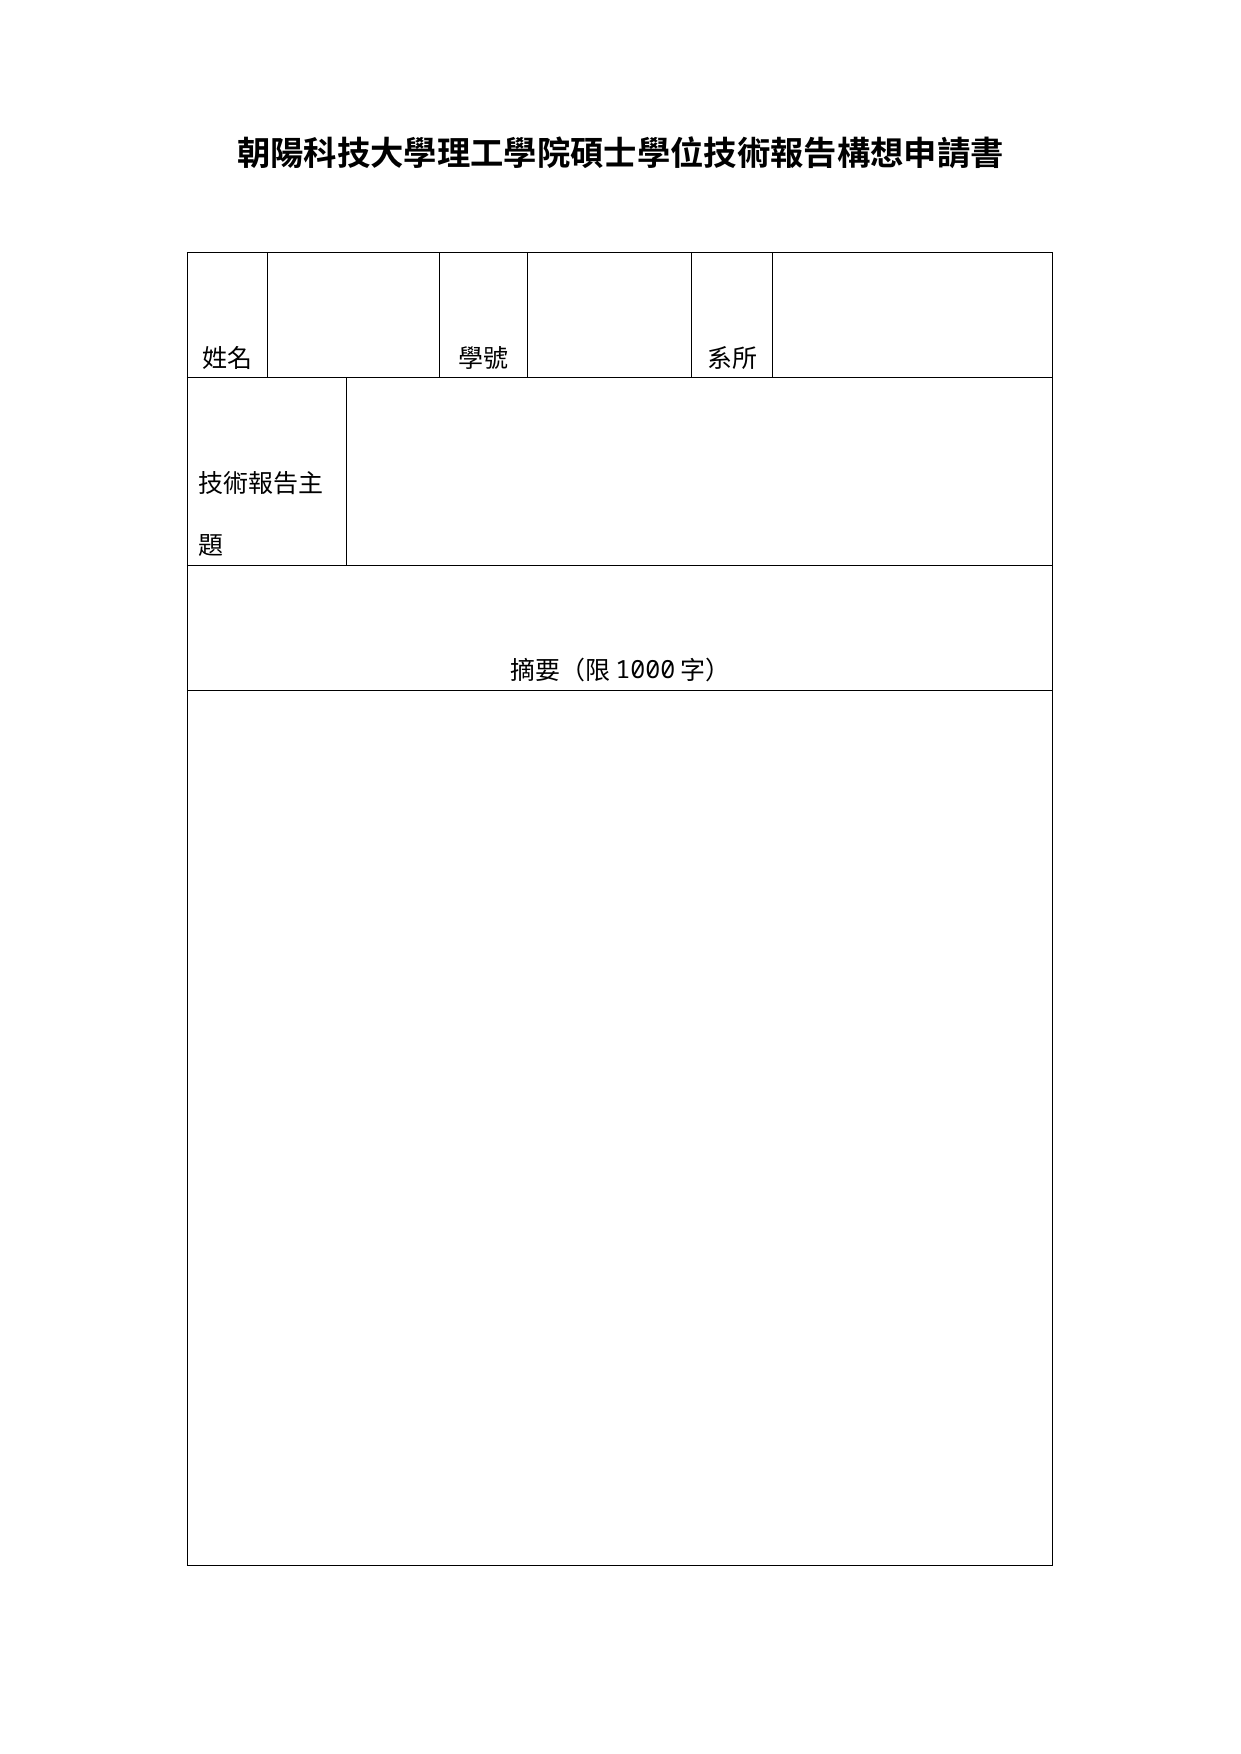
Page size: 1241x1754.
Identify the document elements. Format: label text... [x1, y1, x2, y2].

table_header 系所 [692, 253, 772, 377]
table_header [773, 253, 1052, 377]
table_header 學號 [440, 253, 527, 377]
table_header 姓名 [188, 253, 267, 377]
table_cell 技術報告主題 [188, 378, 346, 564]
text 朝陽科技大學理工學院碩士學位技術報告構想申請書 [187, 127, 1053, 175]
table_cell 摘要（限1000字） [188, 566, 1052, 689]
table_cell [347, 378, 1052, 564]
table_header [528, 253, 691, 377]
table_header [268, 253, 439, 377]
table_cell [188, 691, 1052, 1564]
